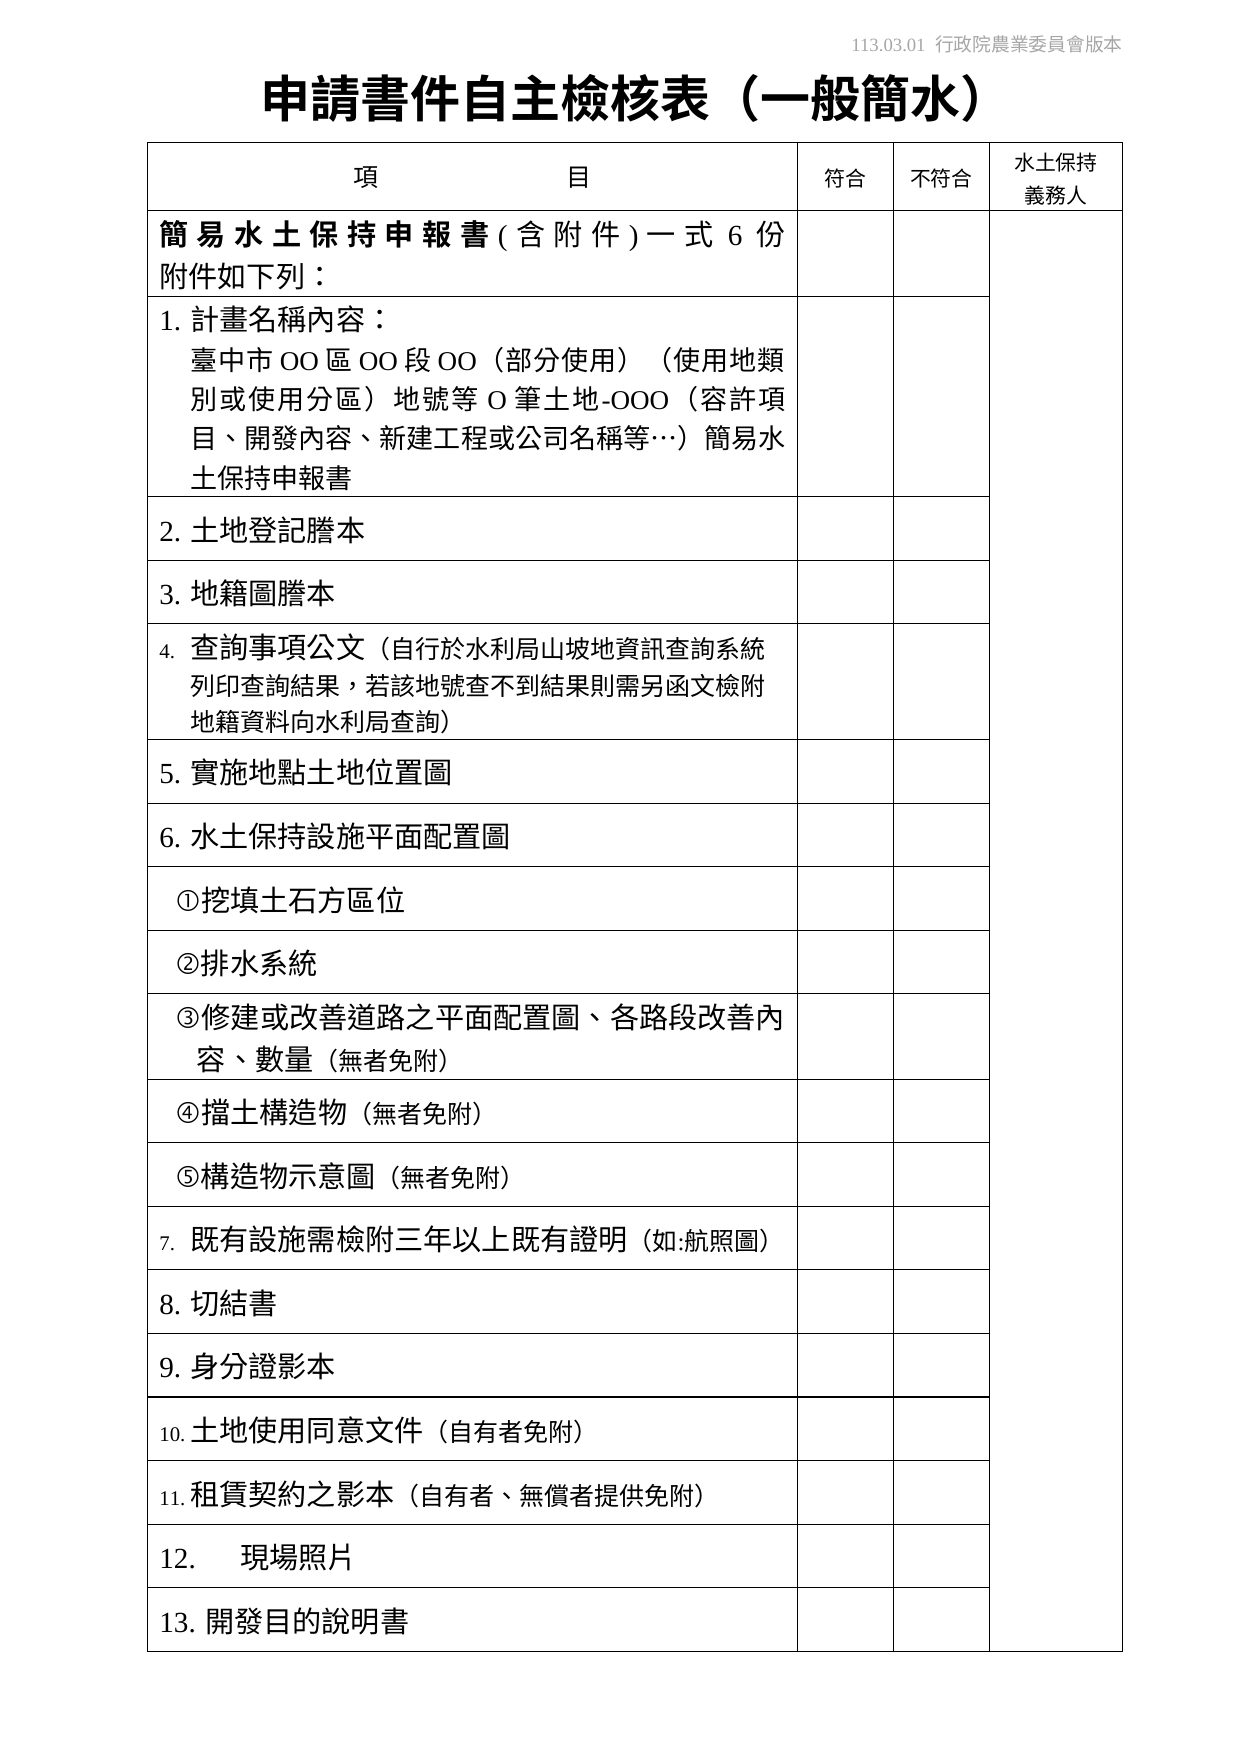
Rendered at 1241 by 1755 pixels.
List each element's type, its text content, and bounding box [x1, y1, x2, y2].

table_cell 開發目的說明書 [148, 1588, 797, 1651]
table_cell [894, 1588, 989, 1651]
table_header 符合 [798, 143, 893, 210]
table_header 項 目 [148, 143, 797, 210]
table_cell [798, 1270, 893, 1333]
table_cell [894, 1461, 989, 1523]
table_cell [894, 624, 989, 739]
table_cell [894, 1398, 989, 1460]
table_cell [798, 994, 893, 1079]
table_cell 租賃契約之影本（自有者、無償者提供免附） [148, 1461, 797, 1523]
table_cell [798, 561, 893, 623]
table_cell [798, 804, 893, 866]
table_cell 計畫名稱內容： 臺中市OO區OO段OO（部分使用）（使用地類別或使用分區）地號等O筆土地-OOO（容許項目、開發內容、新建工程或公司名稱等…）簡易水土保持申報書 [148, 297, 797, 496]
table_cell 水土保持設施平面配置圖 [148, 804, 797, 866]
table_cell [894, 1334, 989, 1396]
table_cell 排水系統 [148, 931, 797, 993]
table_cell [798, 497, 893, 559]
table_cell 現場照片 [148, 1525, 797, 1587]
table_cell 實施地點土地位置圖 [148, 740, 797, 802]
table_cell [798, 1334, 893, 1396]
table_cell [798, 1143, 893, 1206]
table_cell 土地使用同意文件（自有者免附） [148, 1398, 797, 1460]
table_cell [894, 1080, 989, 1142]
table_cell [894, 994, 989, 1079]
table_cell 擋土構造物（無者免附） [148, 1080, 797, 1142]
table_cell [894, 1143, 989, 1206]
table_cell [894, 740, 989, 802]
table_cell [798, 1398, 893, 1460]
table_cell 切結書 [148, 1270, 797, 1333]
table_cell [798, 211, 893, 296]
text 申請書件自主檢核表（一般簡水） [148, 59, 1122, 131]
table_cell 構造物示意圖（無者免附） [148, 1143, 797, 1206]
table_cell 查詢事項公文（自行於水利局山坡地資訊查詢系統列印查詢結果，若該地號查不到結果則需另函文檢附地籍資料向水利局查詢） [148, 624, 797, 739]
table_cell 挖填土石方區位 [148, 867, 797, 929]
table_cell 地籍圖謄本 [148, 561, 797, 623]
table_cell [798, 1080, 893, 1142]
table_header 不符合 [894, 143, 989, 210]
table_cell [894, 561, 989, 623]
table_cell [894, 1270, 989, 1333]
table_cell 簡易水土保持申報書(含附件)一式6份 附件如下列： [148, 211, 797, 296]
table_cell [798, 867, 893, 929]
table_cell [894, 867, 989, 929]
table_cell [894, 211, 989, 296]
table_cell [798, 297, 893, 496]
table_cell 身分證影本 [148, 1334, 797, 1396]
table_cell [798, 1525, 893, 1587]
table_cell [990, 211, 1122, 1651]
table_header 水土保持 義務人 [990, 143, 1122, 210]
table_cell [894, 497, 989, 559]
table_cell [798, 624, 893, 739]
table_cell [798, 740, 893, 802]
table_cell [798, 931, 893, 993]
table_cell [894, 804, 989, 866]
table_cell 土地登記謄本 [148, 497, 797, 559]
table_cell 修建或改善道路之平面配置圖、各路段改善內容、數量（無者免附） [148, 994, 797, 1079]
table_cell 既有設施需檢附三年以上既有證明（如:航照圖） [148, 1207, 797, 1269]
table_cell [798, 1207, 893, 1269]
table_cell [894, 931, 989, 993]
table_cell [798, 1588, 893, 1651]
table_cell [798, 1461, 893, 1523]
table_cell [894, 1207, 989, 1269]
table_cell [894, 297, 989, 496]
table_cell [894, 1525, 989, 1587]
